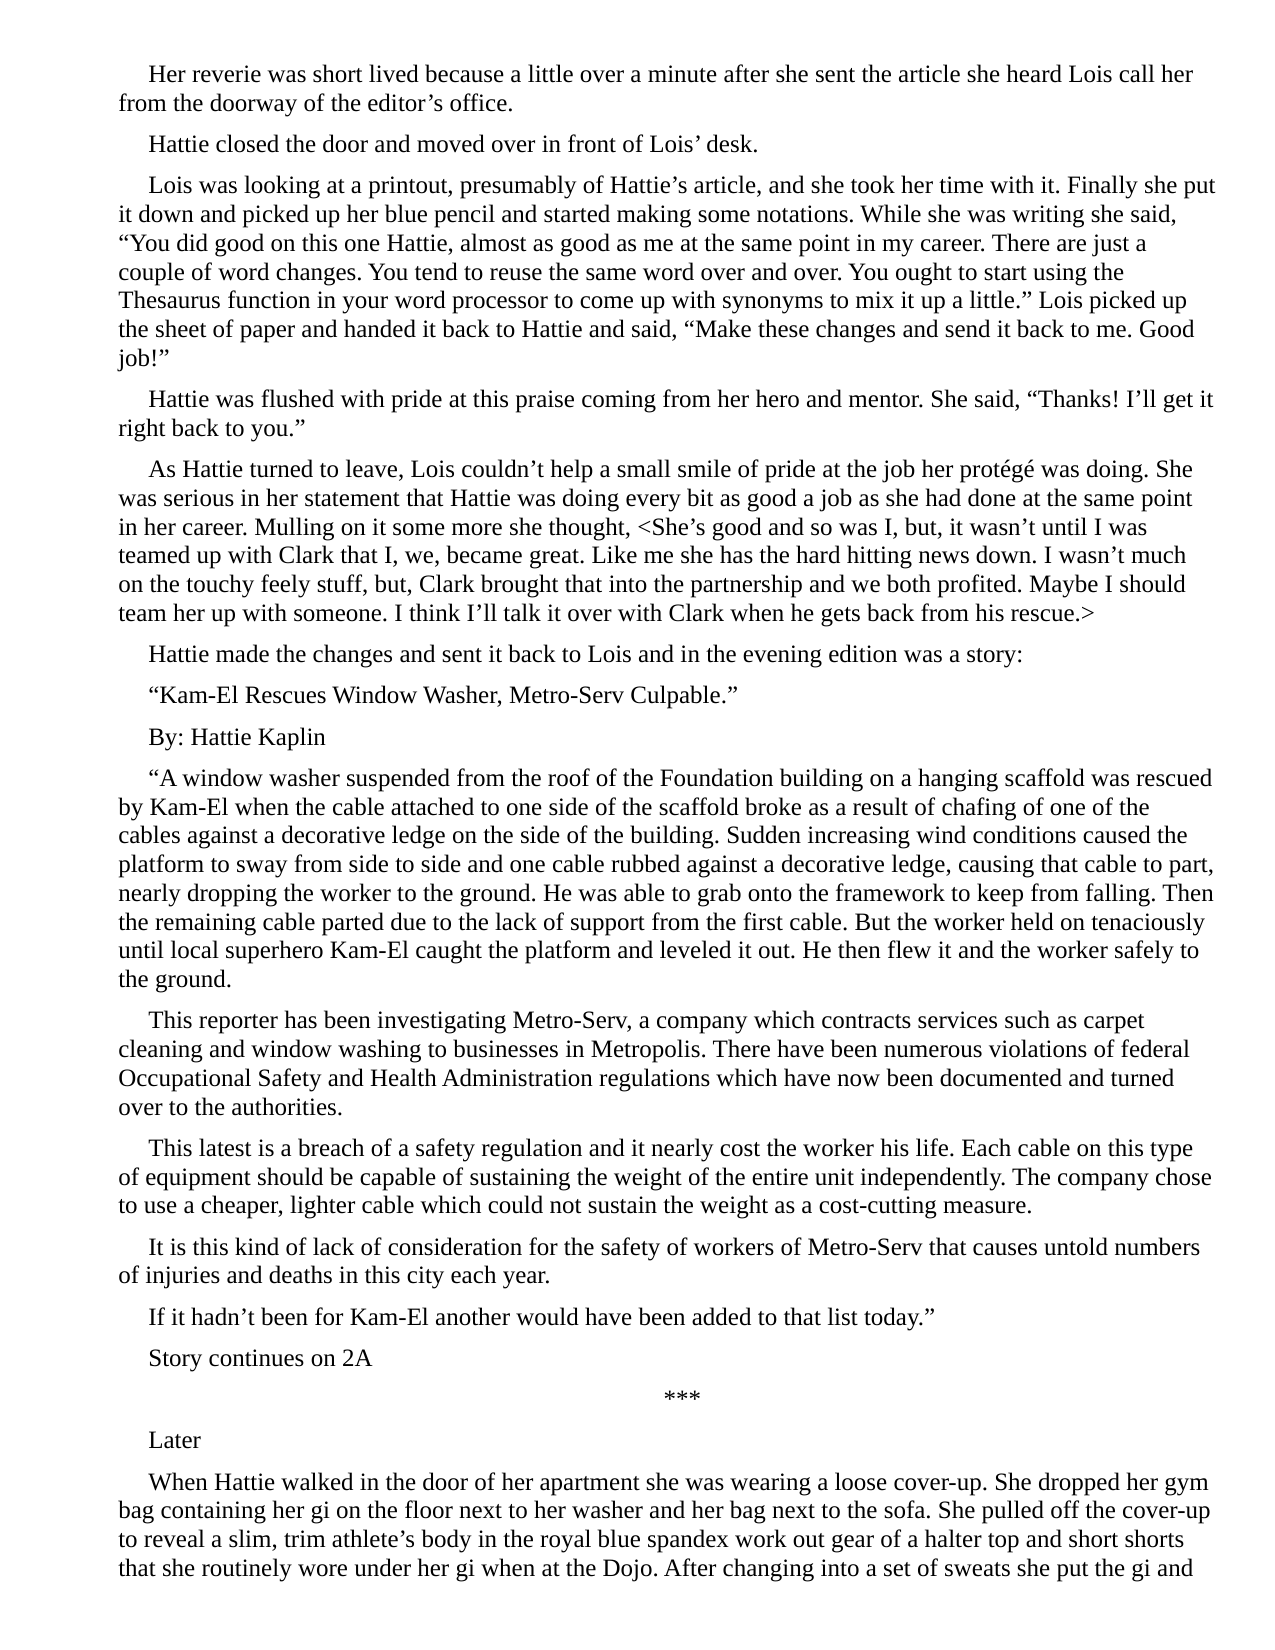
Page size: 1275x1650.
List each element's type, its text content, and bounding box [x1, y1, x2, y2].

text Hattie made the changes and sent it back to Lois and in the evening edition was a story: [118, 639, 1216, 668]
text It is this kind of lack of consideration for the safety of workers of Metro-Serv that causes untold numbers of injuries and deaths in this city each year. [118, 1232, 1216, 1289]
text When Hattie walked in the door of her apartment she was wearing a loose cover-up. She dropped her gym bag containing her gi on the floor next to her washer and her bag next to the sofa. She pulled off the cover-up to reveal a slim, trim athlete’s body in the royal blue spandex work out gear of a halter top and short shorts that she routinely wore under her gi when at the Dojo. After changing into a set of sweats she put the gi and [118, 1467, 1216, 1582]
text This reporter has been investigating Metro-Serv, a company which contracts services such as carpet cleaning and window washing to businesses in Metropolis. There have been numerous violations of federal Occupational Safety and Health Administration regulations which have now been documented and turned over to the authorities. [118, 1005, 1216, 1120]
text Hattie was flushed with pride at this praise coming from her hero and mentor. She said, “Thanks! I’ll get it right back to you.” [118, 384, 1216, 442]
text Lois was looking at a printout, presumably of Hattie’s article, and she took her time with it. Finally she put it down and picked up her blue pencil and started making some notations. While she was writing she said, “You did good on this one Hattie, almost as good as me at the same point in my career. There are just a couple of word changes. You tend to reuse the same word over and over. You ought to start using the Thesaurus function in your word processor to come up with synonyms to mix it up a little.” Lois picked up the sheet of paper and handed it back to Hattie and said, “Make these changes and send it back to me. Good job!” [118, 170, 1216, 372]
text If it hadn’t been for Kam-El another would have been added to that list today.” [118, 1302, 1216, 1330]
text As Hattie turned to leave, Lois couldn’t help a small smile of pride at the job her protégé was doing. She was serious in her statement that Hattie was doing every bit as good a job as she had done at the same point in her career. Mulling on it some more she thought, <She’s good and so was I, but, it wasn’t until I was teamed up with Clark that I, we, became great. Like me she has the hard hitting news down. I wasn’t much on the touchy feely stuff, but, Clark brought that into the partnership and we both profited. Maybe I should team her up with someone. I think I’ll talk it over with Clark when he gets back from his rescue.> [118, 454, 1216, 627]
text Hattie closed the door and moved over in front of Lois’ desk. [118, 129, 1216, 158]
text “A window washer suspended from the roof of the Foundation building on a hanging scaffold was rescued by Kam-El when the cable attached to one side of the scaffold broke as a result of chafing of one of the cables against a decorative ledge on the side of the building. Sudden increasing wind conditions caused the platform to sway from side to side and one cable rubbed against a decorative ledge, causing that cable to part, nearly dropping the worker to the ground. He was able to grab onto the framework to keep from falling. Then the remaining cable parted due to the lack of support from the first cable. But the worker held on tenaciously until local superhero Kam-El caught the platform and leveled it out. He then flew it and the worker safely to the ground. [118, 763, 1216, 993]
text Her reverie was short lived because a little over a minute after she sent the article she heard Lois call her from the doorway of the editor’s office. [118, 59, 1216, 117]
text Story continues on 2A [118, 1343, 1216, 1372]
text Later [118, 1425, 1216, 1454]
text This latest is a breach of a safety regulation and it nearly cost the worker his life. Each cable on this type of equipment should be capable of sustaining the weight of the entire unit independently. The company chose to use a cheaper, lighter cable which could not sustain the weight as a cost-cutting measure. [118, 1133, 1216, 1219]
text By: Hattie Kaplin [118, 722, 1216, 750]
text *** [118, 1384, 1216, 1413]
text “Kam-El Rescues Window Washer, Metro-Serv Culpable.” [118, 680, 1216, 709]
